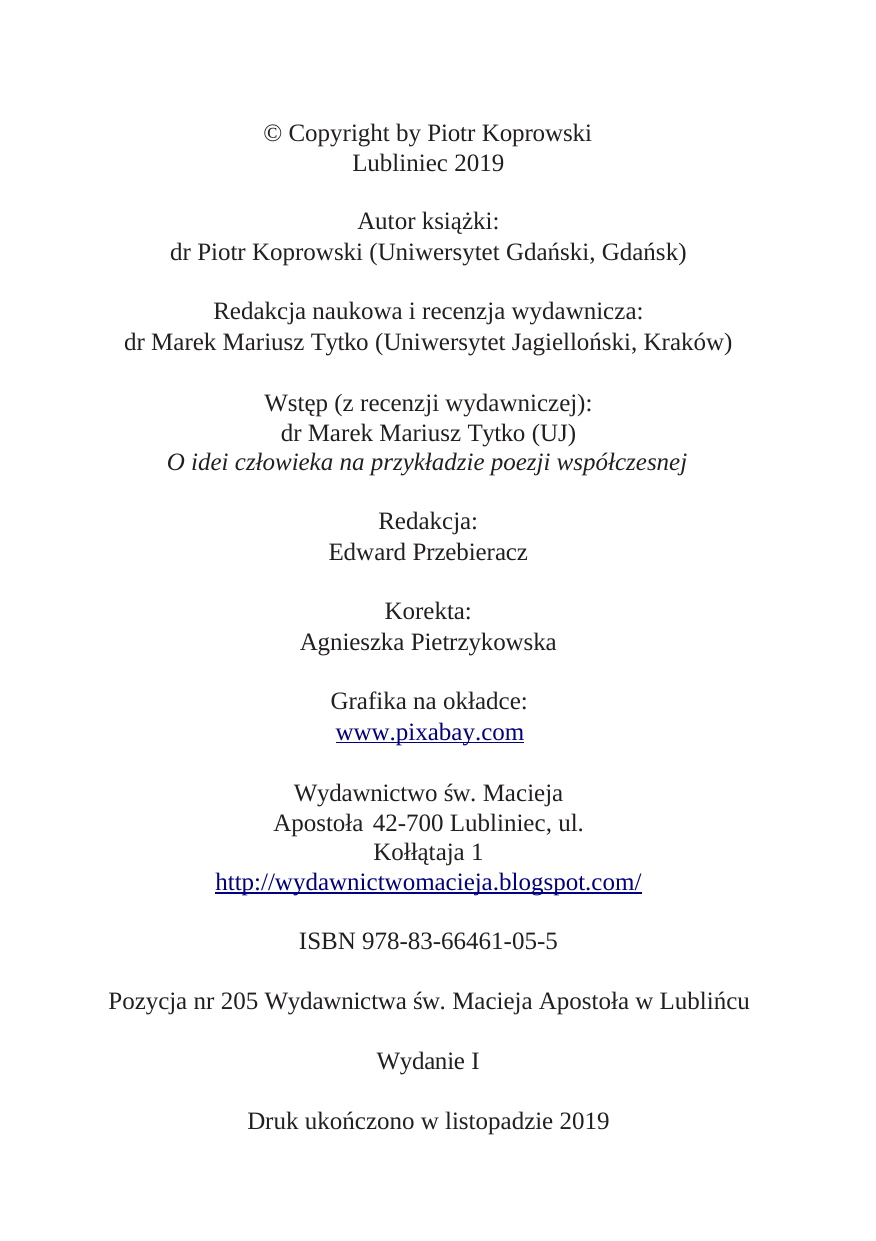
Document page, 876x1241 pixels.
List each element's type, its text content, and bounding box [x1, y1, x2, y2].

text O idei człowieka na przykładzie poezji współczesnej [166, 447, 691, 476]
text Korekta: [297, 598, 559, 625]
text dr Marek Mariusz Tytko (Uniwersytet Jagielloński, Kraków) [122, 327, 734, 355]
text Edward Przebieracz [326, 537, 530, 565]
text www.pixabay.com [335, 717, 528, 745]
text Redakcja: [326, 508, 530, 535]
text Grafika na okładce: [330, 688, 528, 715]
text dr Piotr Koprowski (Uniwersytet Gdański, Gdańsk) [168, 237, 688, 265]
text ISBN 978-83-66461-05-5 [299, 928, 560, 955]
text Wydanie I [376, 1048, 482, 1075]
text http://wydawnictwomacieja.blogspot.com/ [213, 867, 643, 896]
text Autor książki: [168, 208, 688, 235]
text Wydawnictwo św. Macieja Apostoła 42-700 Lubliniec, ul. Kołłątaja 1 [246, 778, 611, 866]
text © Copyright by Piotr Koprowski Lubliniec 2019 [263, 118, 593, 176]
text Druk ukończono w listopadzie 2019 [247, 1108, 611, 1135]
text Wstęp (z recenzji wydawniczej): dr Marek Mariusz Tytko (UJ) [264, 388, 593, 446]
text Pozycja nr 205 Wydawnictwa św. Macieja Apostoła w Lublińcu [108, 988, 750, 1015]
text Redakcja naukowa i recenzja wydawnicza: [122, 298, 734, 325]
text Agnieszka Pietrzykowska [297, 627, 559, 655]
